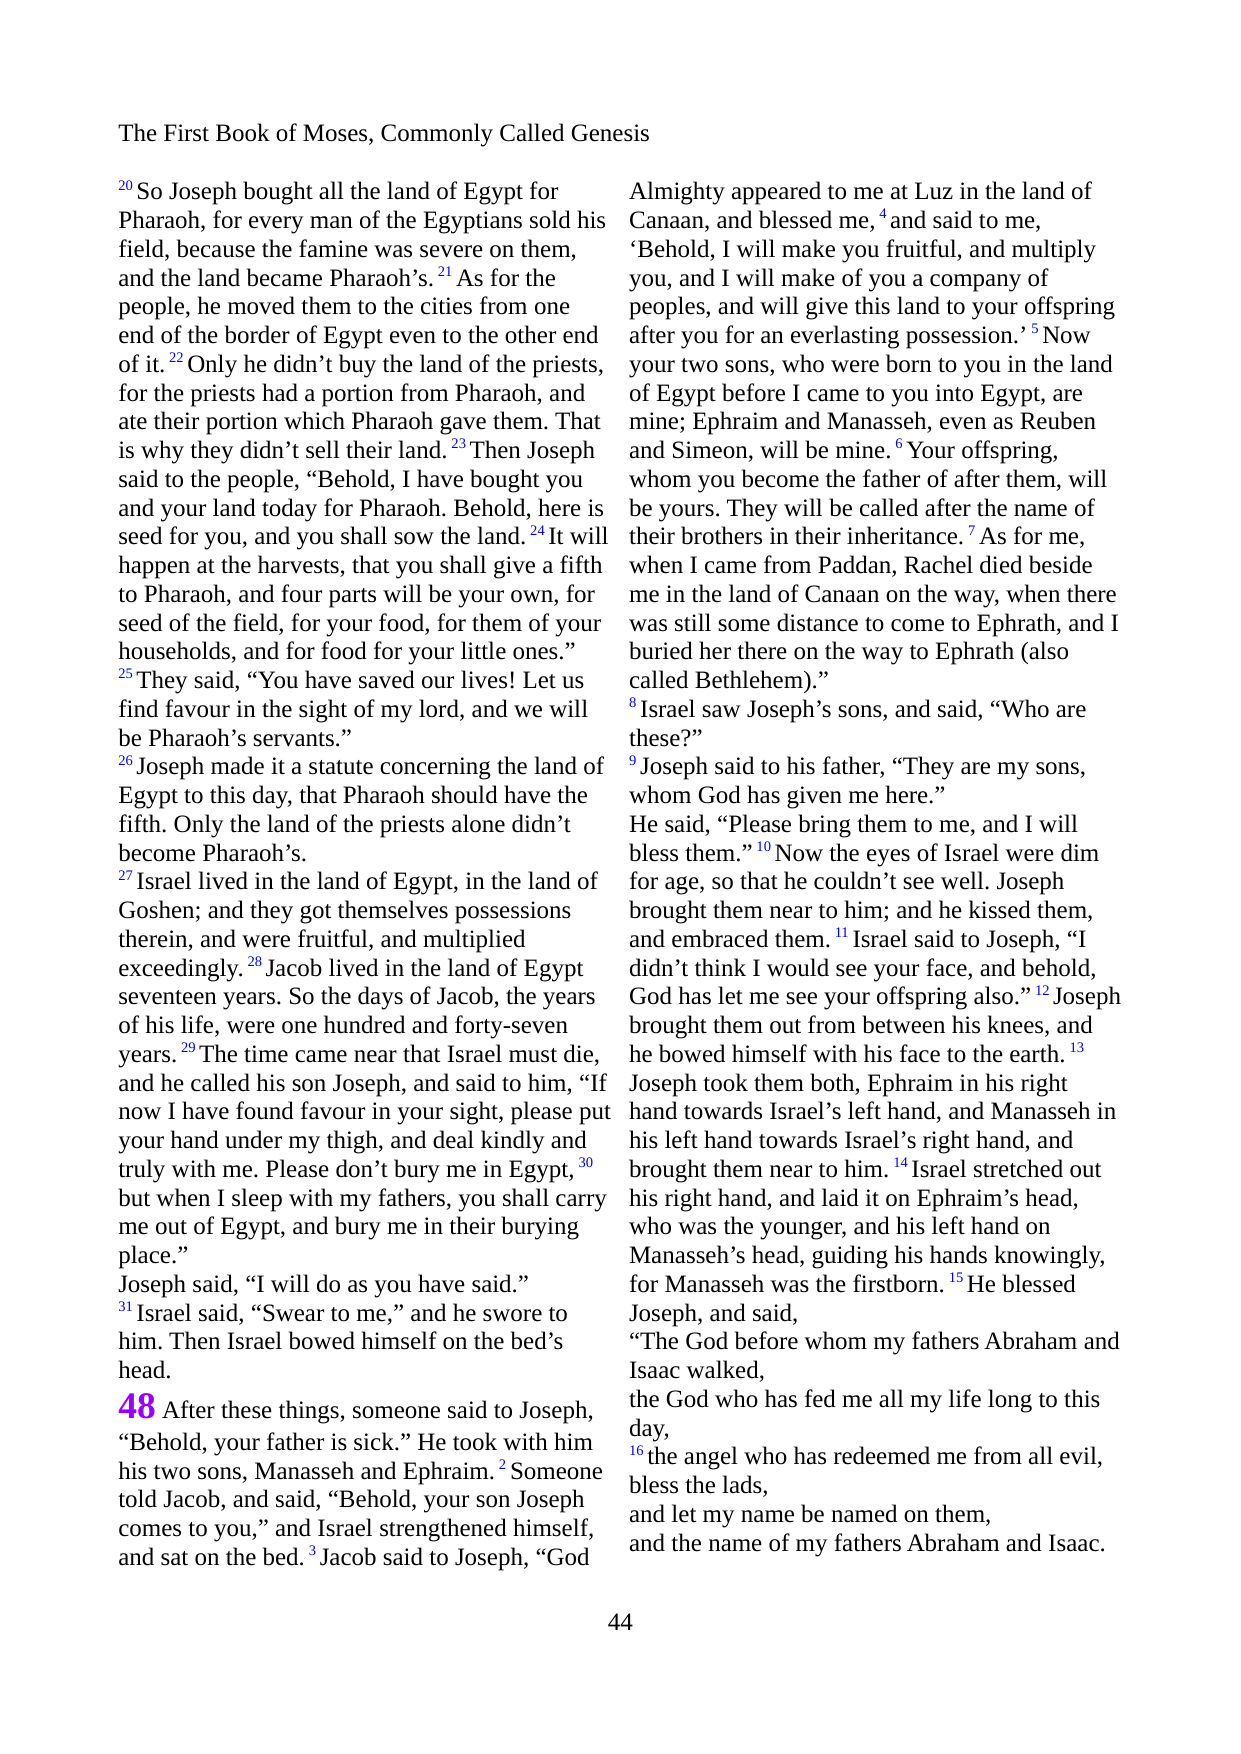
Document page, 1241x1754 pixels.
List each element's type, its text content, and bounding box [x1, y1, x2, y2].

text 20 So Joseph bought all the land of Egypt for Pharaoh, for every man of the Egyptians sold his field, because the famine was severe on them, and the land became Pharaoh’s. 21 As for the people, he moved them to the cities from one end of the border of Egypt even to the other end of it. 22 Only he didn’t buy the land of the priests, for the priests had a portion from Pharaoh, and ate their portion which Pharaoh gave them. That is why they didn’t sell their land. 23 Then Joseph said to the people, “Behold, I have bought you and your land today for Pharaoh. Behold, here is seed for you, and you shall sow the land. 24 It will happen at the harvests, that you shall give a fifth to Pharaoh, and four parts will be your own, for seed of the field, for your food, for them of your households, and for food for your little ones.” [118, 176, 611, 665]
text 25 They said, “You have saved our lives! Let us find favour in the sight of my lord, and we will be Pharaoh’s servants.” [118, 665, 611, 751]
text 9 Joseph said to his father, “They are my sons, whom God has given me here.” [629, 751, 1122, 809]
text 16 the angel who has redeemed me from all evil, bless the lads, [629, 1441, 1122, 1499]
text and let my name be named on them, [629, 1499, 1122, 1528]
text He said, “Please bring them to me, and I will bless them.” 10 Now the eyes of Israel were dim for age, so that he couldn’t see well. Joseph brought them near to him; and he kissed them, and embraced them. 11 Israel said to Joseph, “I didn’t think I would see your face, and behold, God has let me see your offspring also.” 12 Joseph brought them out from between his knees, and he bowed himself with his face to the earth. 13 Joseph took them both, Ephraim in his right hand towards Israel’s left hand, and Manasseh in his left hand towards Israel’s right hand, and brought them near to him. 14 Israel stretched out his right hand, and laid it on Ephraim’s head, who was the younger, and his left hand on Manasseh’s head, guiding his hands knowingly, for Manasseh was the firstborn. 15 He blessed Joseph, and said, [629, 809, 1122, 1326]
text Almighty appeared to me at Luz in the land of Canaan, and blessed me, 4 and said to me, ‘Behold, I will make you fruitful, and multiply you, and I will make of you a company of peoples, and will give this land to your offspring after you for an everlasting possession.’ 5 Now your two sons, who were born to you in the land of Egypt before I came to you into Egypt, are mine; Ephraim and Manasseh, even as Reuben and Simeon, will be mine. 6 Your offspring, whom you become the father of after them, will be yours. They will be called after the name of their brothers in their inheritance. 7 As for me, when I came from Paddan, Rachel died beside me in the land of Canaan on the way, when there was still some distance to come to Ephrath, and I buried her there on the way to Ephrath (also called Bethlehem).” [629, 176, 1122, 694]
text 48 After these things, someone said to Joseph, “Behold, your father is sick.” He took with him his two sons, Manasseh and Ephraim. 2 Someone told Jacob, and said, “Behold, your son Joseph comes to you,” and Israel strengthened himself, and sat on the bed. 3 Jacob said to Joseph, “God [118, 1384, 611, 1571]
text 31 Israel said, “Swear to me,” and he swore to him. Then Israel bowed himself on the bed’s head. [118, 1298, 611, 1384]
text “The God before whom my fathers Abraham and Isaac walked, [629, 1326, 1122, 1384]
text 8 Israel saw Joseph’s sons, and said, “Who are these?” [629, 694, 1122, 751]
text the God who has fed me all my life long to this day, [629, 1384, 1122, 1441]
text 26 Joseph made it a statute concerning the land of Egypt to this day, that Pharaoh should have the fifth. Only the land of the priests alone didn’t become Pharaoh’s. [118, 751, 611, 866]
text 27 Israel lived in the land of Egypt, in the land of Goshen; and they got themselves possessions therein, and were fruitful, and multiplied exceedingly. 28 Jacob lived in the land of Egypt seventeen years. So the days of Jacob, the years of his life, were one hundred and forty-seven years. 29 The time came near that Israel must die, and he called his son Joseph, and said to him, “If now I have found favour in your sight, please put your hand under my thigh, and deal kindly and truly with me. Please don’t bury me in Egypt, 30 but when I sleep with my fathers, you shall carry me out of Egypt, and bury me in their burying place.” [118, 866, 611, 1269]
text and the name of my fathers Abraham and Isaac. [629, 1528, 1122, 1556]
text Joseph said, “I will do as you have said.” [118, 1269, 611, 1298]
